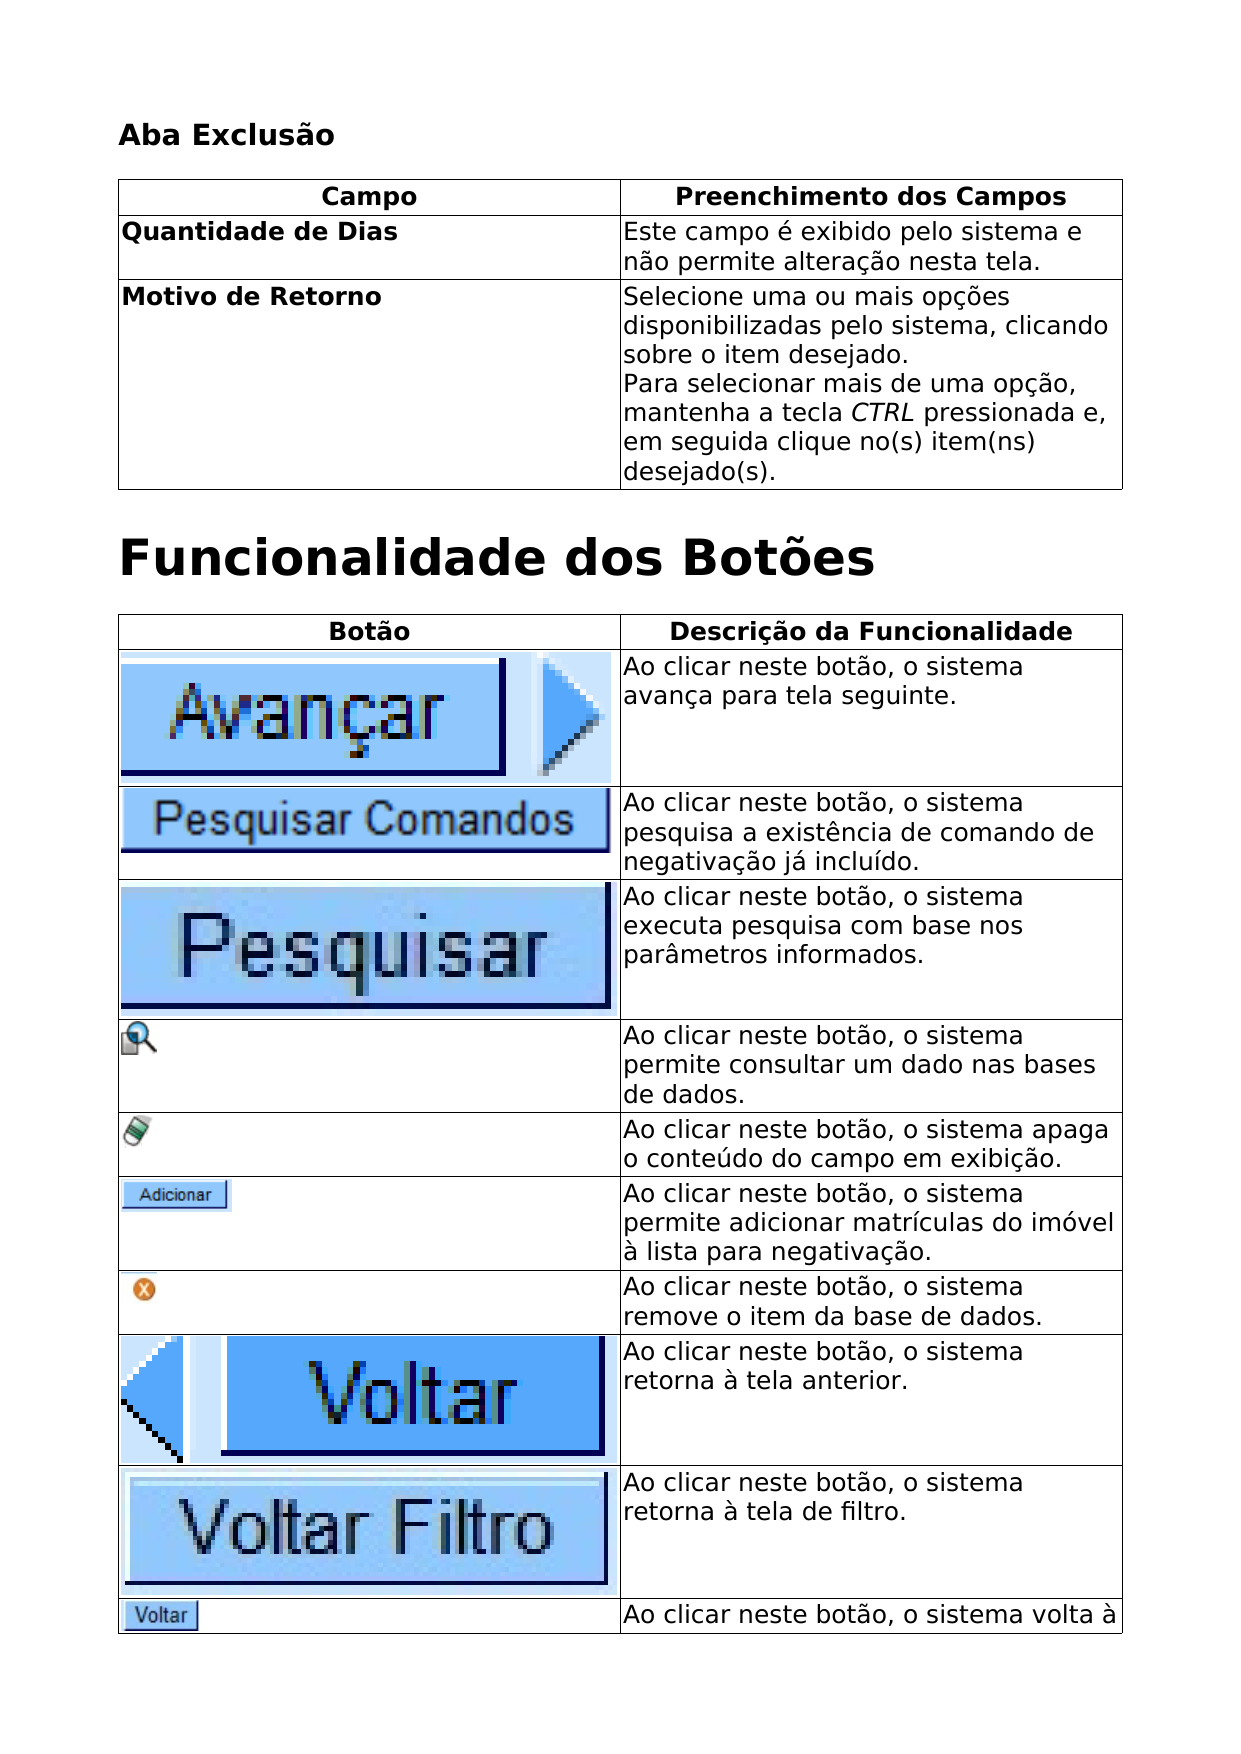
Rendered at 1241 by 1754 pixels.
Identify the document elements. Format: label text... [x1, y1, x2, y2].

subtitle Funcionalidade dos Botões [118, 529, 1122, 587]
table_cell Ao clicar neste botão, o sistema permite adicionar matrículas do imóvel à lista para negativação. [621, 1177, 1122, 1269]
picture [121, 1600, 200, 1631]
picture [121, 882, 618, 1016]
table_header Campo [119, 180, 620, 214]
table_cell Quantidade de Dias [119, 216, 620, 279]
table_cell Ao clicar neste botão, o sistema retorna à tela anterior. [621, 1335, 1122, 1465]
table_cell Ao clicar neste botão, o sistema permite consultar um dado nas bases de dados. [621, 1020, 1122, 1112]
table_header Preenchimento dos Campos [621, 180, 1122, 214]
picture [121, 1336, 618, 1463]
table_cell [119, 1177, 620, 1269]
table_header Descrição da Funcionalidade [621, 615, 1122, 649]
table_cell Ao clicar neste botão, o sistema remove o item da base de dados. [621, 1271, 1122, 1334]
table_cell [119, 1271, 620, 1334]
table_cell Ao clicar neste botão, o sistema apaga o conteúdo do campo em exibição. [621, 1113, 1122, 1176]
table_cell [119, 1020, 620, 1112]
table_cell Ao clicar neste botão, o sistema avança para tela seguinte. [621, 650, 1122, 786]
picture [121, 788, 618, 853]
picture [121, 1272, 157, 1304]
table_cell Ao clicar neste botão, o sistema pesquisa a existência de comando de negativação já incluído. [621, 787, 1122, 879]
picture [121, 1179, 232, 1212]
table_cell Motivo de Retorno [119, 280, 620, 489]
picture [121, 1115, 153, 1148]
table_cell Ao clicar neste botão, o sistema retorna à tela de filtro. [621, 1466, 1122, 1597]
table_cell [119, 787, 620, 879]
table_cell [119, 1599, 620, 1633]
table_cell [119, 650, 620, 786]
table_cell [119, 1113, 620, 1176]
subtitle Aba Exclusão [118, 118, 1122, 152]
picture [121, 1021, 157, 1055]
table_cell Ao clicar neste botão, o sistema executa pesquisa com base nos parâmetros informados. [621, 880, 1122, 1018]
table_cell Ao clicar neste botão, o sistema volta à [621, 1599, 1122, 1633]
table_cell Este campo é exibido pelo sistema e não permite alteração nesta tela. [621, 216, 1122, 279]
table_cell Selecione uma ou mais opções disponibilizadas pelo sistema, clicando sobre o item desejado. Para selecionar mais de uma opção, mantenha a tecla CTRL pressionada e, em seguida clique no(s) item(ns) desejado(s). [621, 280, 1122, 489]
table_header Botão [119, 615, 620, 649]
picture [121, 1468, 618, 1595]
picture [121, 652, 618, 783]
